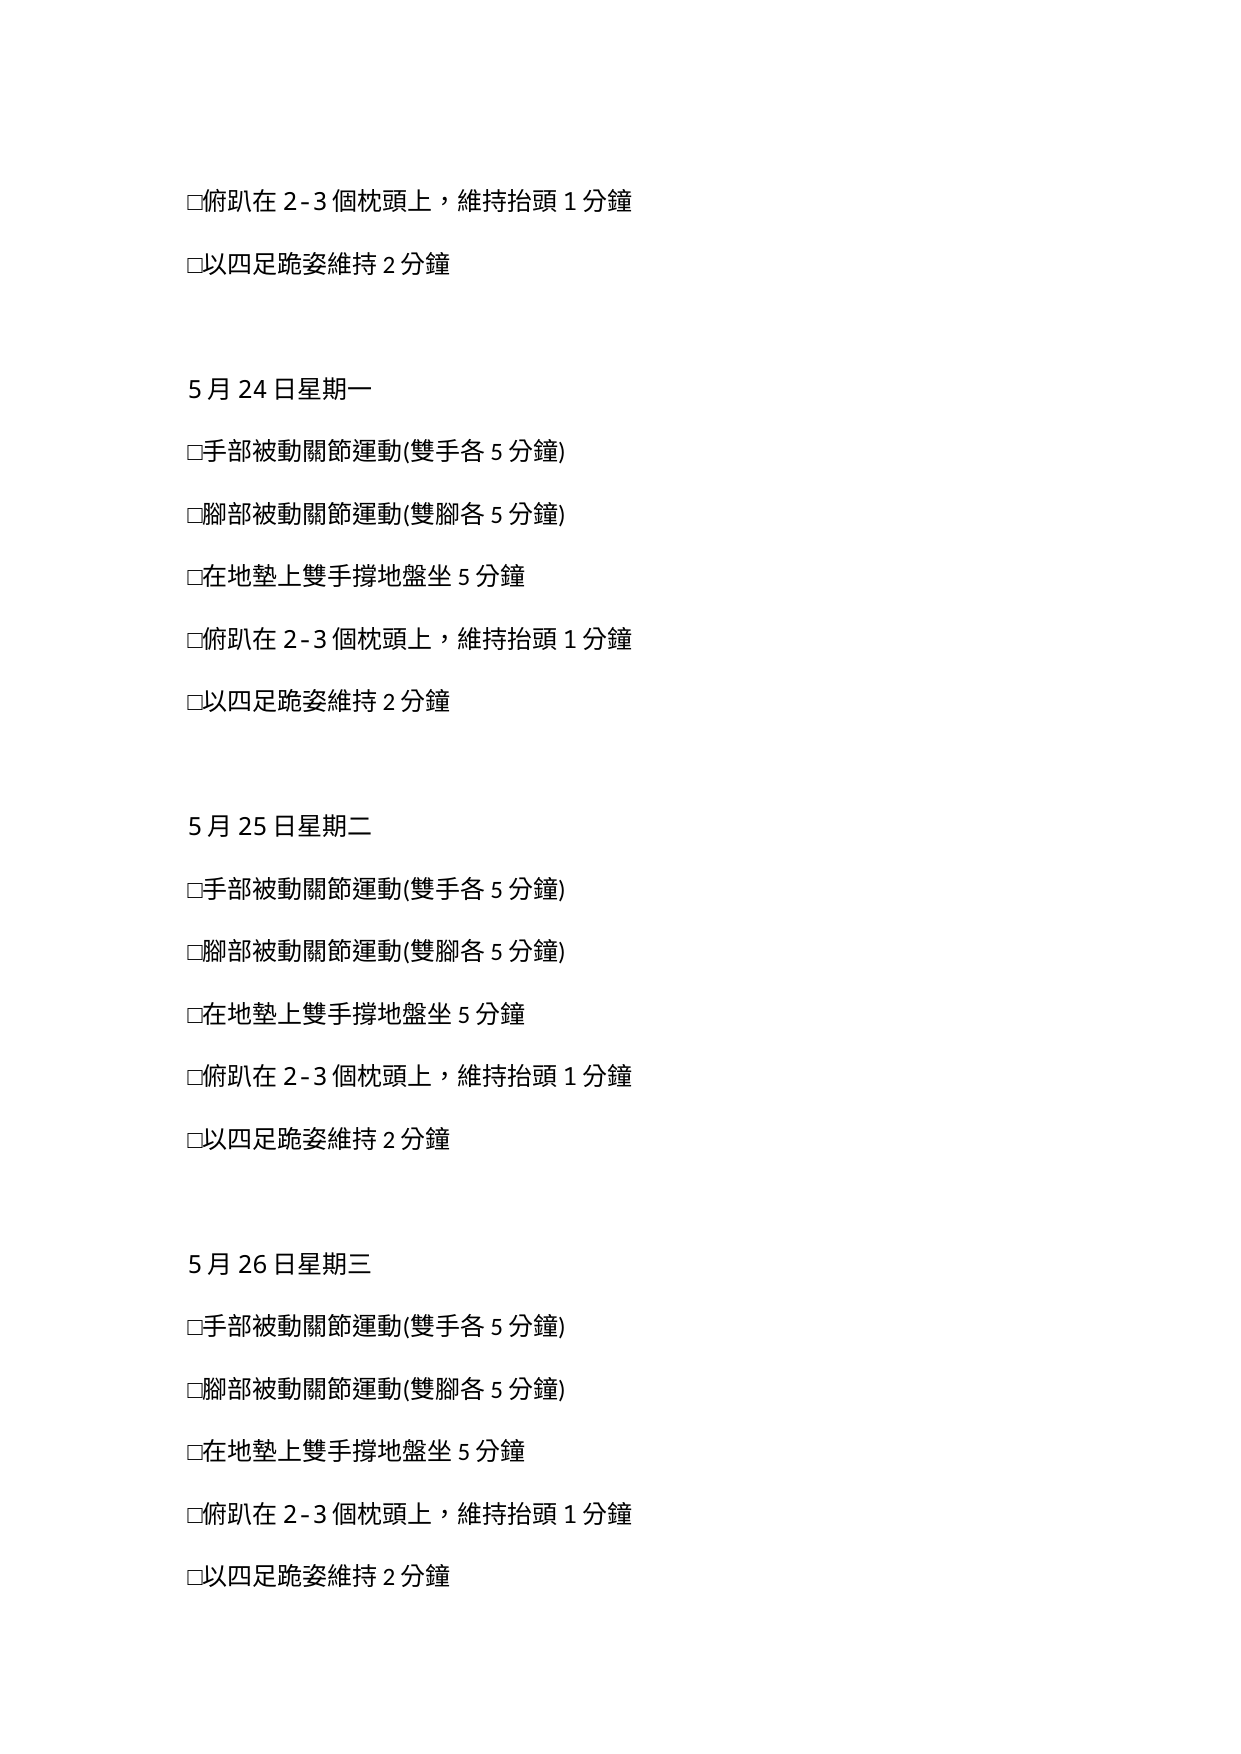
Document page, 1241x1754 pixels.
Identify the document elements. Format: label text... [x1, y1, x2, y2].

text □手部被動關節運動(雙手各5分鐘) [187, 1283, 1053, 1346]
text □俯趴在2-3個枕頭上，維持抬頭1分鐘 [187, 158, 1053, 221]
text 5月26日星期三 [187, 1221, 1053, 1283]
text □在地墊上雙手撐地盤坐5分鐘 □俯趴在2-3個枕頭上，維持抬頭1分鐘 [187, 533, 1053, 658]
text □手部被動關節運動(雙手各5分鐘) [187, 846, 1053, 908]
text □手部被動關節運動(雙手各5分鐘) [187, 408, 1053, 471]
text 5月25日星期二 [187, 783, 1053, 846]
text □以四足跪姿維持2分鐘 [187, 658, 1053, 721]
text □以四足跪姿維持2分鐘 [187, 1096, 1053, 1158]
text 5月24日星期一 [187, 346, 1053, 408]
text □腳部被動關節運動(雙腳各5分鐘) [187, 1346, 1053, 1408]
text □腳部被動關節運動(雙腳各5分鐘) [187, 471, 1053, 533]
text □在地墊上雙手撐地盤坐5分鐘 □俯趴在2-3個枕頭上，維持抬頭1分鐘 [187, 971, 1053, 1096]
text □腳部被動關節運動(雙腳各5分鐘) [187, 908, 1053, 971]
text □在地墊上雙手撐地盤坐5分鐘 □俯趴在2-3個枕頭上，維持抬頭1分鐘 [187, 1408, 1053, 1533]
text □以四足跪姿維持2分鐘 [187, 221, 1053, 283]
text □以四足跪姿維持2分鐘 [187, 1533, 1053, 1596]
